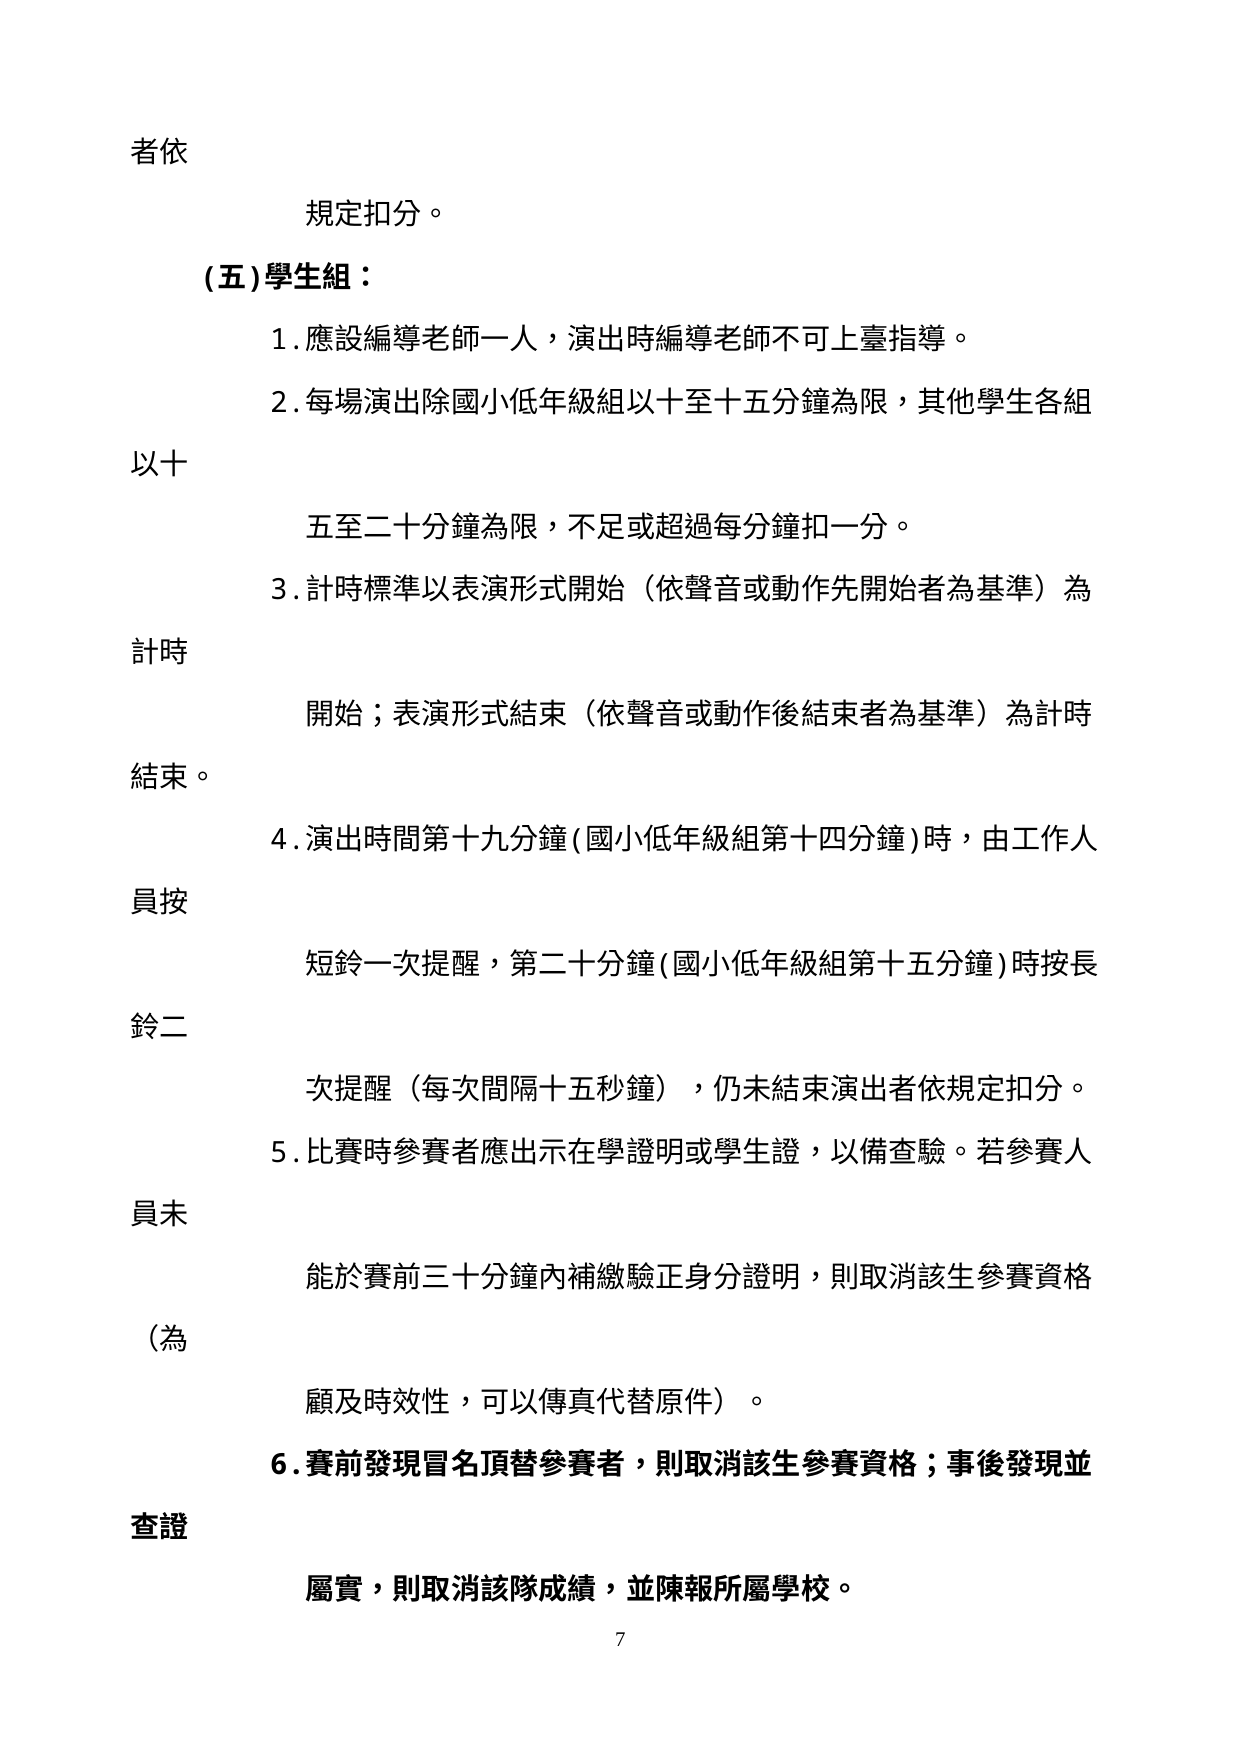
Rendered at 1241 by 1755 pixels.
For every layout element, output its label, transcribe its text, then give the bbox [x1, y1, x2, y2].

text 2.每場演出除國小低年級組以十至十五分鐘為限，其他學生各組以十 [130, 358, 1110, 483]
text 五至二十分鐘為限，不足或超過每分鐘扣一分。 [130, 483, 1110, 545]
text (五)學生組： [130, 233, 1110, 295]
text 短鈴一次提醒，第二十分鐘(國小低年級組第十五分鐘)時按長鈴二 [130, 920, 1110, 1045]
text 6.賽前發現冒名頂替參賽者，則取消該生參賽資格；事後發現並查證 [130, 1420, 1110, 1545]
text 規定扣分。 [130, 170, 1110, 233]
text 顧及時效性，可以傳真代替原件）。 [130, 1358, 1110, 1420]
text 次提醒（每次間隔十五秒鐘），仍未結束演出者依規定扣分。 [130, 1045, 1110, 1108]
text 5.比賽時參賽者應出示在學證明或學生證，以備查驗。若參賽人員未 [130, 1108, 1110, 1233]
text 屬實，則取消該隊成績，並陳報所屬學校。 [130, 1545, 1110, 1608]
text 1.應設編導老師一人，演出時編導老師不可上臺指導。 [130, 295, 1110, 358]
text 3.計時標準以表演形式開始（依聲音或動作先開始者為基準）為計時 [130, 545, 1110, 670]
text 者依 [130, 108, 1110, 170]
text 能於賽前三十分鐘內補繳驗正身分證明，則取消該生參賽資格（為 [130, 1233, 1110, 1358]
text 4.演出時間第十九分鐘(國小低年級組第十四分鐘)時，由工作人員按 [130, 795, 1110, 920]
text 開始；表演形式結束（依聲音或動作後結束者為基準）為計時結束。 [130, 670, 1110, 795]
